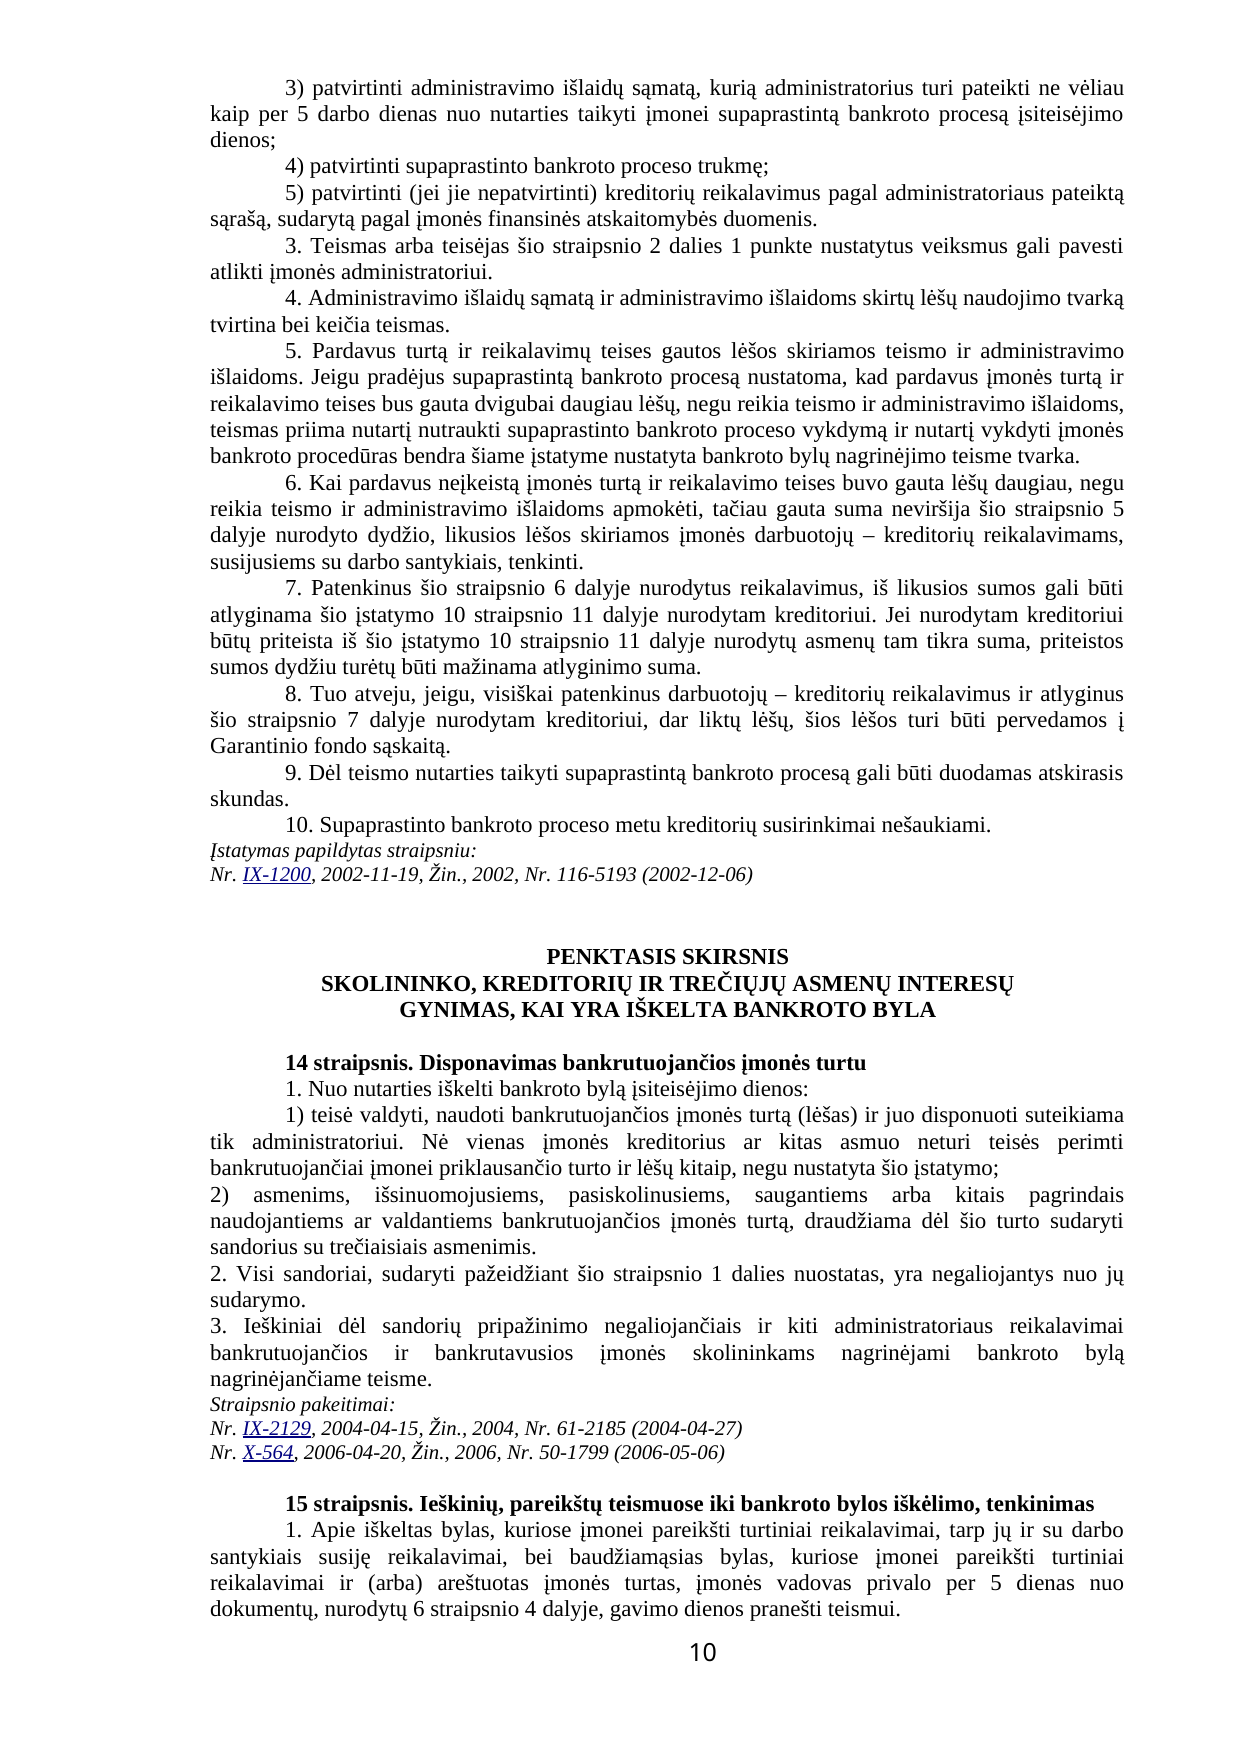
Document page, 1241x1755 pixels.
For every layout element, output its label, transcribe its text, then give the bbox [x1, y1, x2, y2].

subtitle 15 straipsnis. Ieškinių, pareikštų teismuose iki bankroto bylos iškėlimo, tenkinimas [285, 1490, 1126, 1516]
text 3) patvirtinti administravimo išlaidų sąmatą, kurią administratorius turi pateikti ne vėliau kaip per 5 darbo dienas nuo nutarties taikyti įmonei supaprastintą bankroto procesą įsiteisėjimo dienos; [210, 73, 1126, 153]
text 7. Patenkinus šio straipsnio 6 dalyje nurodytus reikalavimus, iš likusios sumos gali būti atlyginama šio įstatymo 10 straipsnio 11 dalyje nurodytam kreditoriui. Jei nurodytam kreditoriui būtų priteista iš šio įstatymo 10 straipsnio 11 dalyje nurodytų asmenų tam tikra suma, priteistos sumos dydžiu turėtų būti mažinama atlyginimo suma. [210, 574, 1126, 680]
text Įstatymas papildytas straipsniu: [210, 838, 1126, 862]
text 4. Administravimo išlaidų sąmatą ir administravimo išlaidoms skirtų lėšų naudojimo tvarką tvirtina bei keičia teismas. [210, 284, 1126, 337]
text 10. Supaprastinto bankroto proceso metu kreditorių susirinkimai nešaukiami. [210, 811, 1126, 838]
text 2) asmenims, išsinuomojusiems, pasiskolinusiems, saugantiems arba kitais pagrindais naudojantiems ar valdantiems bankrutuojančios įmonės turtą, draudžiama dėl šio turto sudaryti sandorius su trečiaisiais asmenimis. [210, 1181, 1126, 1260]
subtitle Penktasis SKIRSNIS [210, 943, 1126, 970]
text 5. Pardavus turtą ir reikalavimų teises gautos lėšos skiriamos teismo ir administravimo išlaidoms. Jeigu pradėjus supaprastintą bankroto procesą nustatoma, kad pardavus įmonės turtą ir reikalavimo teises bus gauta dvigubai daugiau lėšų, negu reikia teismo ir administravimo išlaidoms, teismas priima nutartį nutraukti supaprastinto bankroto proceso vykdymą ir nutartį vykdyti įmonės bankroto procedūras bendra šiame įstatyme nustatyta bankroto bylų nagrinėjimo teisme tvarka. [210, 337, 1126, 469]
subtitle 14 straipsnis. Disponavimas bankrutuojančios įmonės turtu [210, 1049, 1126, 1075]
text Nr. IX-1200, 2002-11-19, Žin., 2002, Nr. 116-5193 (2002-12-06) [210, 862, 1126, 886]
text Nr. IX-2129, 2004-04-15, Žin., 2004, Nr. 61-2185 (2004-04-27) [210, 1416, 1120, 1439]
text 6. Kai pardavus neįkeistą įmonės turtą ir reikalavimo teises buvo gauta lėšų daugiau, negu reikia teismo ir administravimo išlaidoms apmokėti, tačiau gauta suma neviršija šio straipsnio 5 dalyje nurodyto dydžio, likusios lėšos skiriamos įmonės darbuotojų – kreditorių reikalavimams, susijusiems su darbo santykiais, tenkinti. [210, 469, 1126, 574]
text 1) teisė valdyti, naudoti bankrutuojančios įmonės turtą (lėšas) ir juo disponuoti suteikiama tik administratoriui. Nė vienas įmonės kreditorius ar kitas asmuo neturi teisės perimti bankrutuojančiai įmonei priklausančio turto ir lėšų kitaip, negu nustatyta šio įstatymo; [210, 1102, 1126, 1181]
text 5) patvirtinti (jei jie nepatvirtinti) kreditorių reikalavimus pagal administratoriaus pateiktą sąrašą, sudarytą pagal įmonės finansinės atskaitomybės duomenis. [210, 179, 1126, 232]
text 4) patvirtinti supaprastinto bankroto proceso trukmę; [210, 153, 1126, 179]
text 3. Ieškiniai dėl sandorių pripažinimo negaliojančiais ir kiti administratoriaus reikalavimai bankrutuojančios ir bankrutavusios įmonės skolininkams nagrinėjami bankroto bylą nagrinėjančiame teisme. [210, 1312, 1126, 1391]
text Straipsnio pakeitimai: [210, 1391, 1120, 1416]
text Nr. X-564, 2006-04-20, Žin., 2006, Nr. 50-1799 (2006-05-06) [210, 1439, 1120, 1464]
text 2. Visi sandoriai, sudaryti pažeidžiant šio straipsnio 1 dalies nuostatas, yra negaliojantys nuo jų sudarymo. [210, 1260, 1126, 1312]
text 1. Apie iškeltas bylas, kuriose įmonei pareikšti turtiniai reikalavimai, tarp jų ir su darbo santykiais susiję reikalavimai, bei baudžiamąsias bylas, kuriose įmonei pareikšti turtiniai reikalavimai ir (arba) areštuotas įmonės turtas, įmonės vadovas privalo per 5 dienas nuo dokumentų, nurodytų 6 straipsnio 4 dalyje, gavimo dienos pranešti teismui. [210, 1516, 1126, 1622]
text 9. Dėl teismo nutarties taikyti supaprastintą bankroto procesą gali būti duodamas atskirasis skundas. [210, 759, 1126, 811]
subtitle SKOLININKO, KREDITORIŲ IR TREČIŲJŲ ASMENŲ INTERESŲ [210, 970, 1126, 996]
text 3. Teismas arba teisėjas šio straipsnio 2 dalies 1 punkte nustatytus veiksmus gali pavesti atlikti įmonės administratoriui. [210, 232, 1126, 284]
subtitle GYNIMAS, KAI YRA IŠKELTA BANKROTO BYLA [210, 996, 1126, 1022]
text 8. Tuo atveju, jeigu, visiškai patenkinus darbuotojų – kreditorių reikalavimus ir atlyginus šio straipsnio 7 dalyje nurodytam kreditoriui, dar liktų lėšų, šios lėšos turi būti pervedamos į Garantinio fondo sąskaitą. [210, 680, 1126, 759]
text 1. Nuo nutarties iškelti bankroto bylą įsiteisėjimo dienos: [210, 1075, 1126, 1102]
